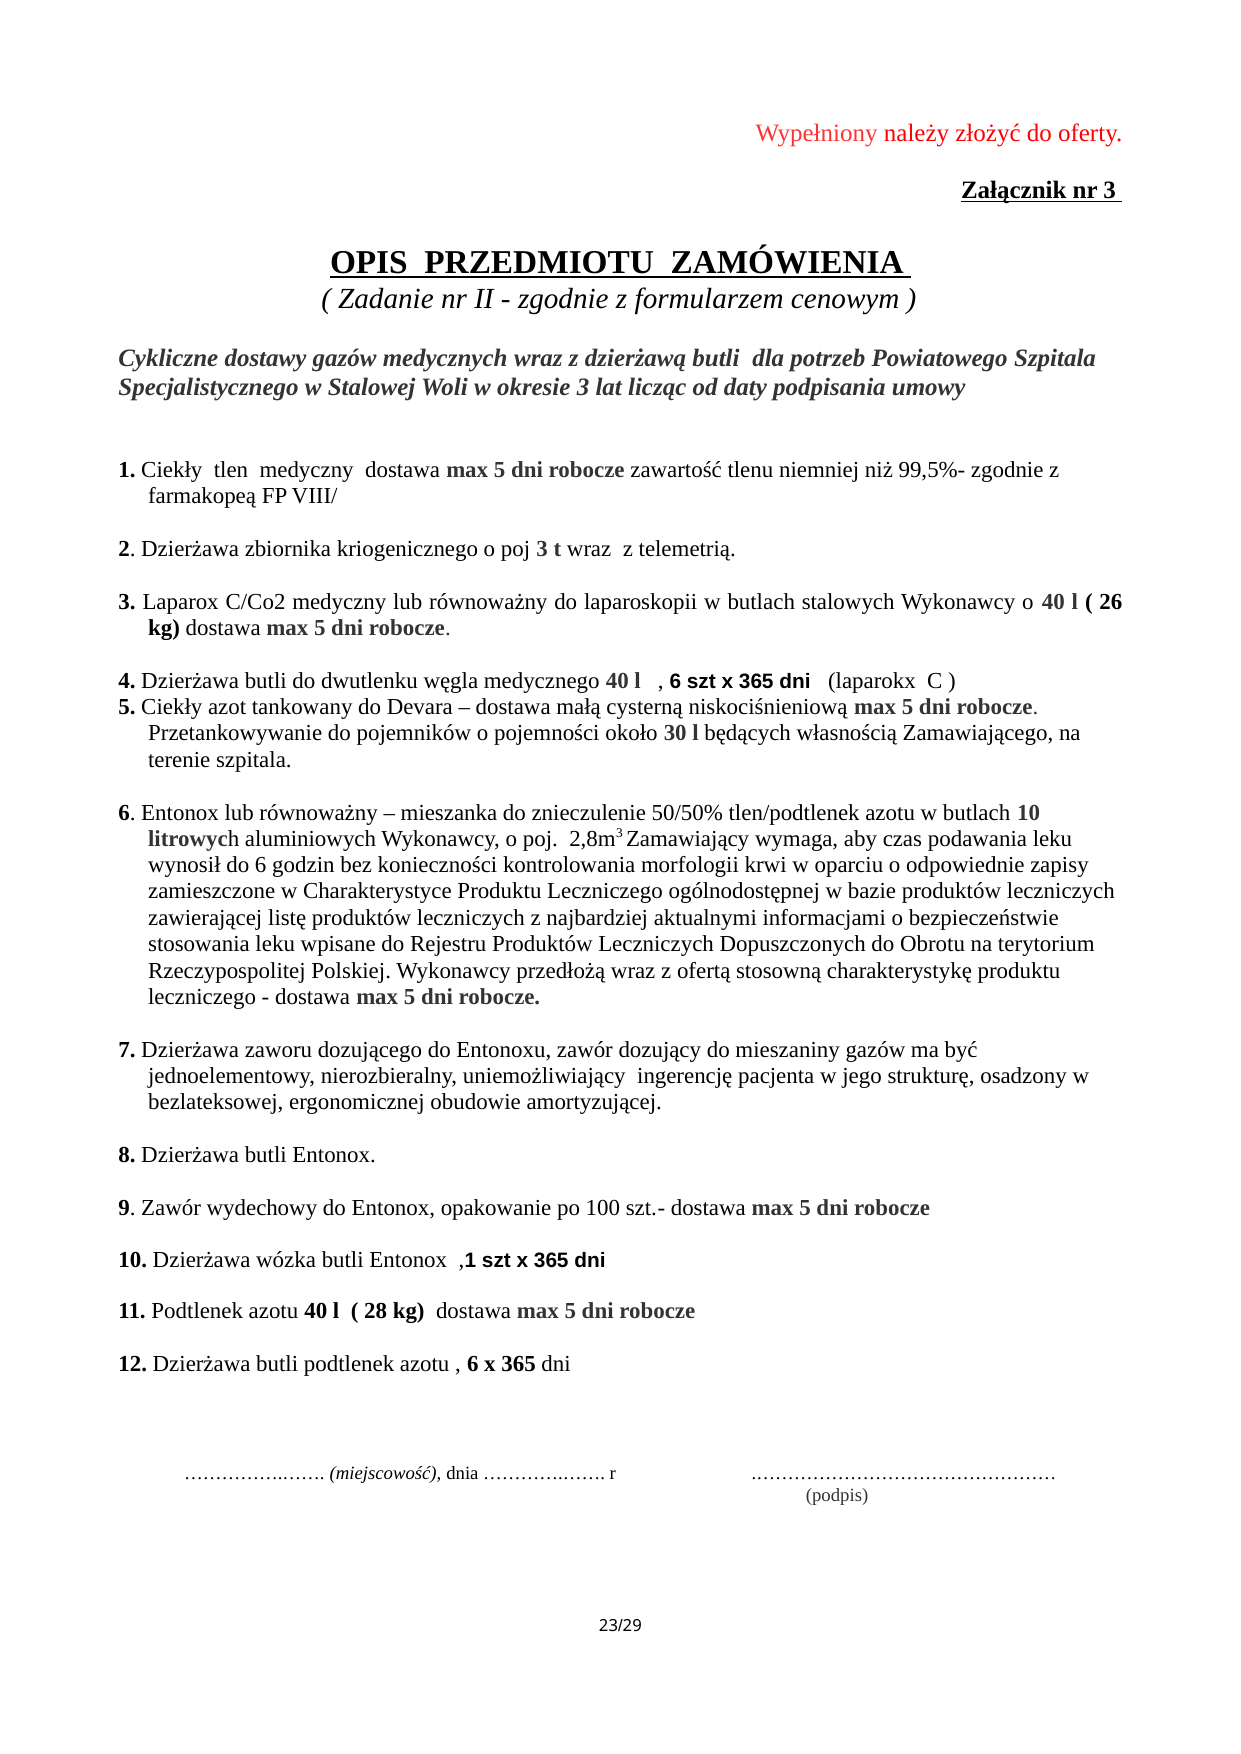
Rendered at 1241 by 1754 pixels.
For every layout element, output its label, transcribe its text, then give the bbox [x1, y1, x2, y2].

text Załącznik nr 3 [118, 176, 1122, 204]
list 11. Podtlenek azotu 40 l ( 28 kg) dostawa max 5 dni robocze [118, 1297, 1122, 1323]
list 2. Dzierżawa zbiornika kriogenicznego o poj 3 t wraz z telemetrią. [118, 535, 1122, 561]
list 6. Entonox lub równoważny – mieszanka do znieczulenie 50/50% tlen/podtlenek azotu w butlach 10 litrowych aluminiowych Wykonawcy, o poj. 2,8m3 Zamawiający wymaga, aby czas podawania leku wynosił do 6 godzin bez konieczności kontrolowania morfologii krwi w oparciu o odpowiednie zapisy zamieszczone w Charakterystyce Produktu Leczniczego ogólnodostępnej w bazie produktów leczniczych zawierającej listę produktów leczniczych z najbardziej aktualnymi informacjami o bezpieczeństwie stosowania leku wpisane do Rejestru Produktów Leczniczych Dopuszczonych do Obrotu na terytorium Rzeczypospolitej Polskiej. Wykonawcy przedłożą wraz z ofertą stosowną charakterystykę produktu leczniczego - dostawa max 5 dni robocze. [118, 798, 1122, 1009]
list 5. Ciekły azot tankowany do Devara – dostawa małą cysterną niskociśnieniową max 5 dni robocze. Przetankowywanie do pojemników o pojemności około 30 l będących własnością Zamawiającego, na terenie szpitala. [118, 693, 1122, 772]
text Wypełniony należy złożyć do oferty. [118, 118, 1122, 147]
list 7. Dzierżawa zaworu dozującego do Entonoxu, zawór dozujący do mieszaniny gazów ma być jednoelementowy, nierozbieralny, uniemożliwiający ingerencję pacjenta w jego strukturę, osadzony w bezlateksowej, ergonomicznej obudowie amortyzującej. [118, 1036, 1122, 1115]
list 3. Laparox C/Co2 medyczny lub równoważny do laparoskopii w butlach stalowych Wykonawcy o 40 l ( 26 kg) dostawa max 5 dni robocze. [118, 588, 1122, 640]
text OPIS PRZEDMIOTU ZAMÓWIENIA [118, 243, 1122, 281]
list 10. Dzierżawa wózka butli Entonox ,1 szt x 365 dni [118, 1247, 1122, 1273]
list 12. Dzierżawa butli podtlenek azotu , 6 x 365 dni [118, 1349, 1122, 1376]
list 4. Dzierżawa butli do dwutlenku węgla medycznego 40 l , 6 szt x 365 dni (laparokx C ) [118, 667, 1122, 693]
text …………….……. (miejscowość), dnia ………….……. r .………………………………………… [118, 1462, 1122, 1484]
text ( Zadanie nr II - zgodnie z formularzem cenowym ) [118, 281, 1122, 314]
list 9. Zawór wydechowy do Entonox, opakowanie po 100 szt.- dostawa max 5 dni robocze [118, 1194, 1122, 1220]
text (podpis) [651, 1484, 1122, 1505]
text Cykliczne dostawy gazów medycznych wraz z dzierżawą butli dla potrzeb Powiatowego Szpitala Specjalistycznego w Stalowej Woli w okresie 3 lat licząc od daty podpisania umowy [118, 343, 1122, 401]
list 1. Ciekły tlen medyczny dostawa max 5 dni robocze zawartość tlenu niemniej niż 99,5%- zgodnie z farmakopeą FP VIII/ [118, 456, 1122, 509]
list 8. Dzierżawa butli Entonox. [118, 1141, 1122, 1167]
